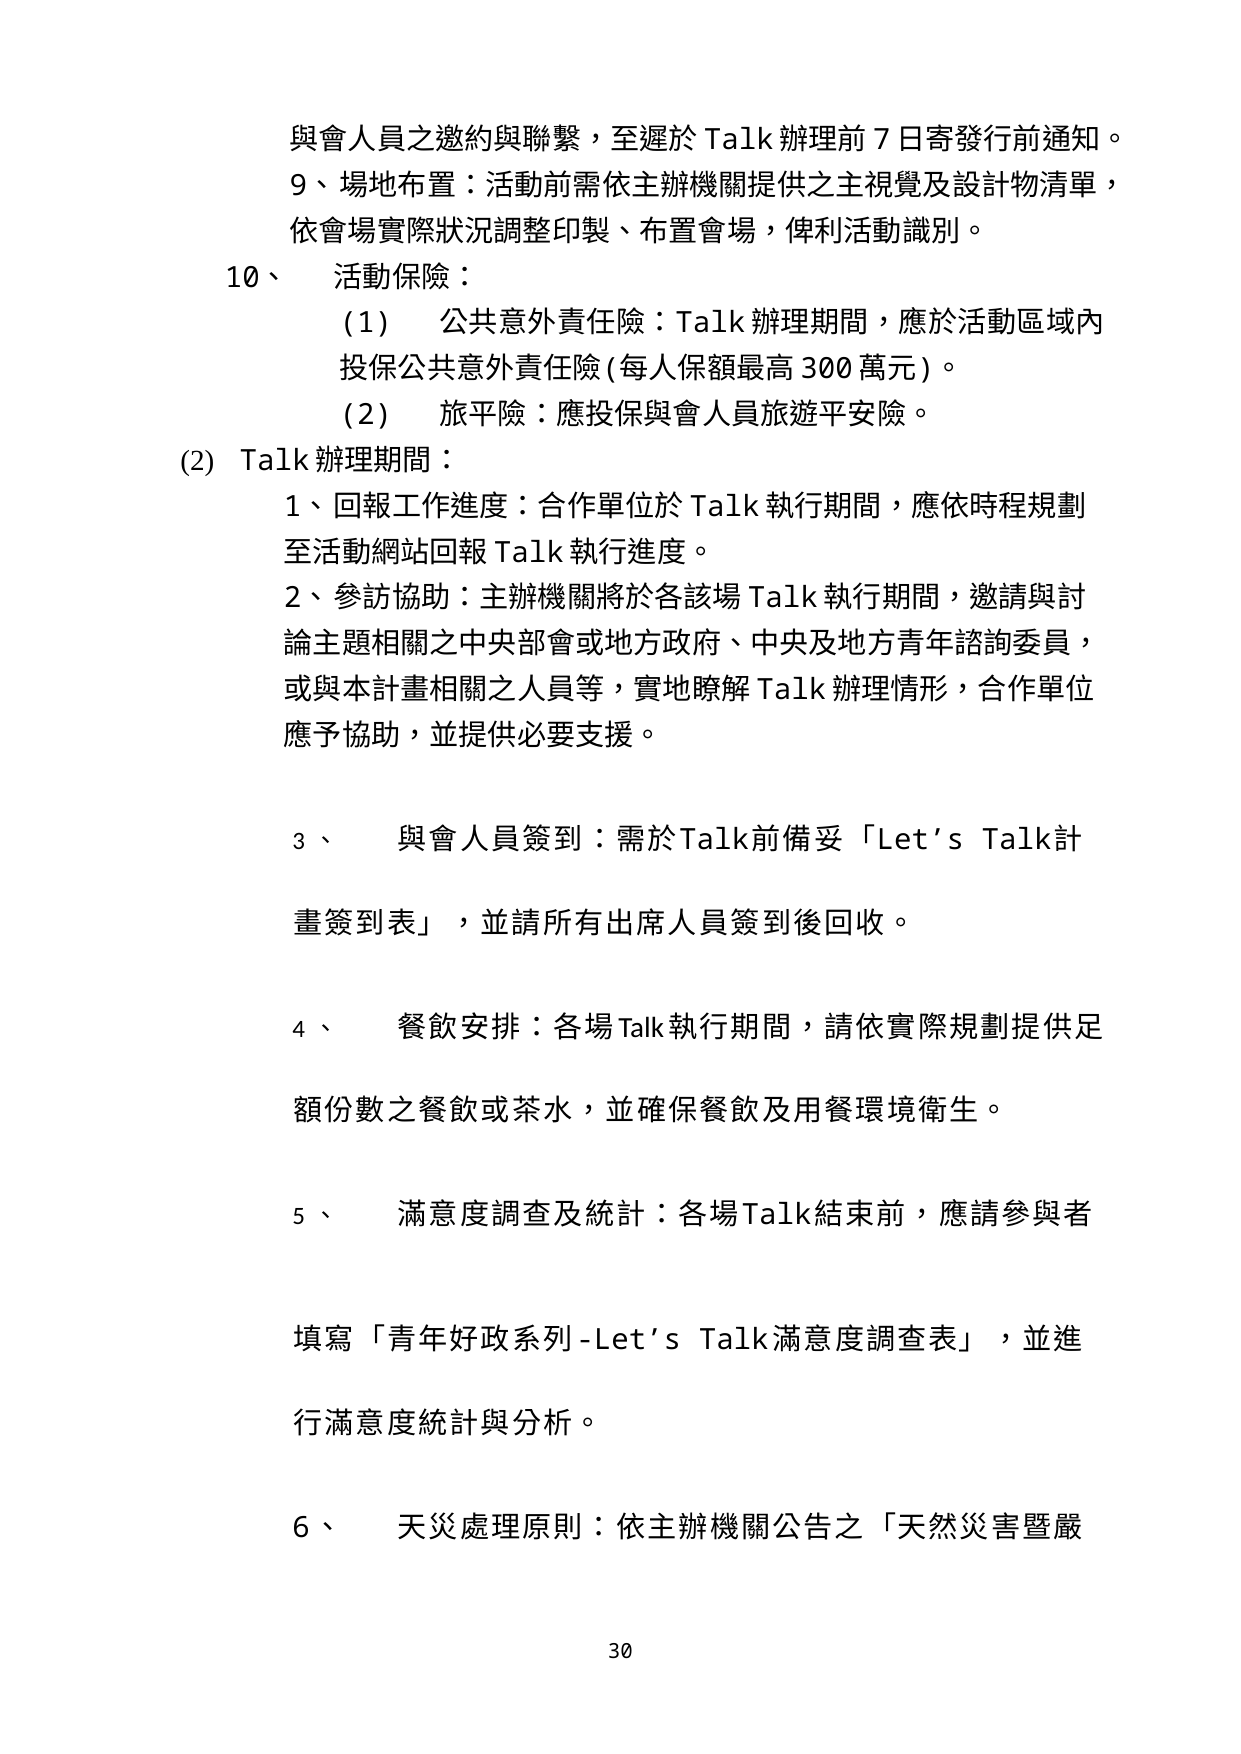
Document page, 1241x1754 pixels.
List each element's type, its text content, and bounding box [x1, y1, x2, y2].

list Talk辦理期間： [180, 433, 1104, 479]
list 活動保險： [224, 250, 1104, 296]
list 餐飲安排：各場Talk執行期間，請依實際規劃提供足額份數之餐飲或茶水，並確保餐飲及用餐環境衛生。 [289, 941, 1104, 1129]
list 旅平險：應投保與會人員旅遊平安險。 [339, 387, 1104, 433]
list 與會人員簽到：需於Talk前備妥「Let’s Talk計畫簽到表」，並請所有出席人員簽到後回收。 [289, 754, 1104, 941]
list 場地布置：活動前需依主辦機關提供之主視覺及設計物清單，依會場實際狀況調整印製、布置會場，俾利活動識別。 [289, 158, 1104, 250]
list 天災處理原則：依主辦機關公告之「天然災害暨嚴 [289, 1441, 1104, 1566]
list 滿意度調查及統計：各場Talk結束前，應請參與者填寫「青年好政系列-Let’s Talk滿意度調查表」，並進行滿意度統計與分析。 [289, 1129, 1104, 1441]
list 參訪協助：主辦機關將於各該場Talk執行期間，邀請與討論主題相關之中央部會或地方政府、中央及地方青年諮詢委員，或與本計畫相關之人員等，實地瞭解Talk辦理情形，合作單位應予協助，並提供必要支援。 [283, 571, 1104, 754]
list 回報工作進度：合作單位於Talk執行期間，應依時程規劃至活動網站回報Talk執行進度。 [283, 479, 1104, 571]
list 公共意外責任險：Talk辦理期間，應於活動區域內投保公共意外責任險(每人保額最高300萬元)。 [339, 296, 1104, 387]
list 人員邀約及聯繫：應於Talk辦理前，完成講師、主持人、與會人員之邀約與聯繫，至遲於Talk辦理前7日寄發行前通知。 [289, 112, 1104, 158]
